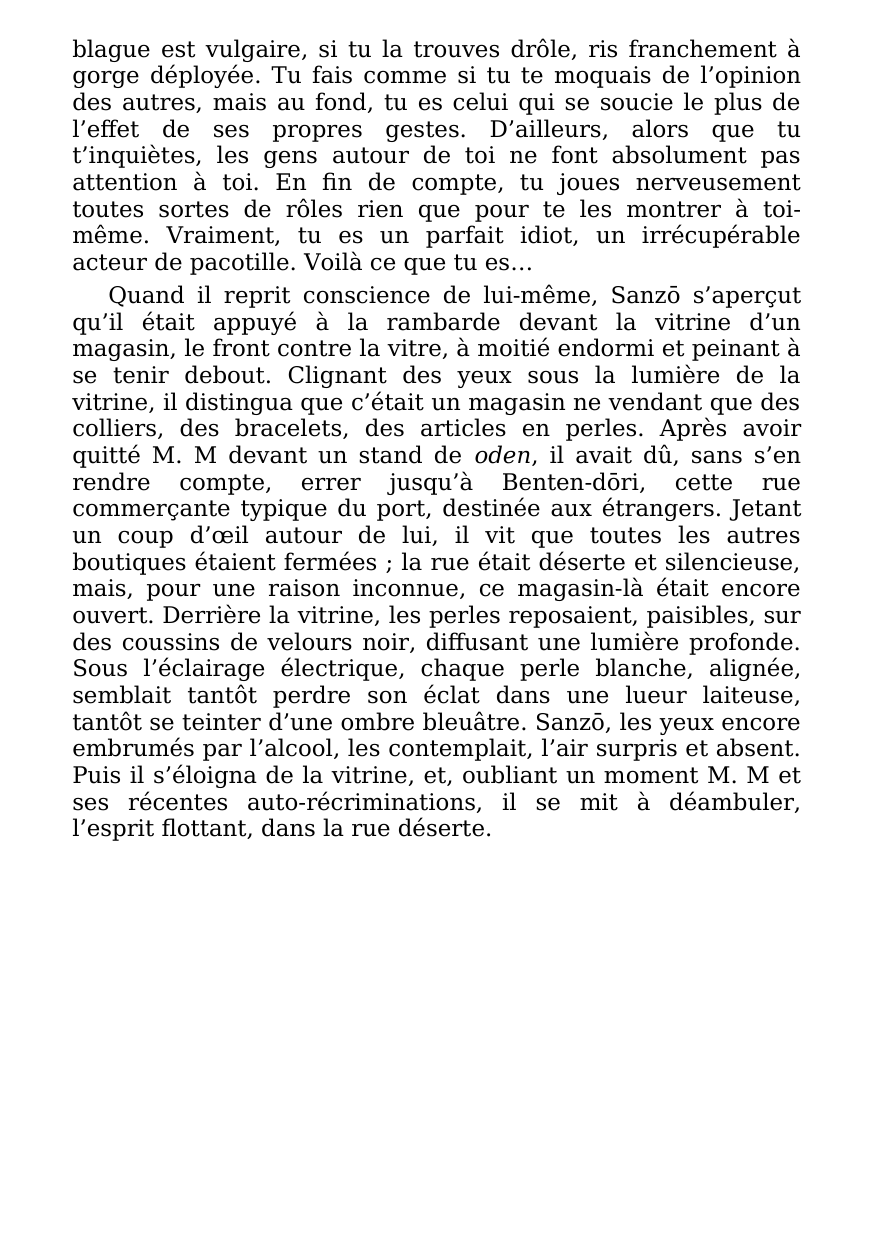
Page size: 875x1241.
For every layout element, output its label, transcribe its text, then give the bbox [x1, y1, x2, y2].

text Quand il reprit conscience de lui-même, Sanzō s’aperçut qu’il était appuyé à la rambarde devant la vitrine d’un magasin, le front contre la vitre, à moitié endormi et peinant à se tenir debout. Clignant des yeux sous la lumière de la vitrine, il distingua que c’était un magasin ne vendant que des colliers, des bracelets, des articles en perles. Après avoir quitté M. M devant un stand de oden, il avait dû, sans s’en rendre compte, errer jusqu’à Benten-dōri, cette rue commerçante typique du port, destinée aux étrangers. Jetant un coup d’œil autour de lui, il vit que toutes les autres boutiques étaient fermées ; la rue était déserte et silencieuse, mais, pour une raison inconnue, ce magasin-là était encore ouvert. Derrière la vitrine, les perles reposaient, paisibles, sur des coussins de velours noir, diffusant une lumière profonde. Sous l’éclairage électrique, chaque perle blanche, alignée, semblait tantôt perdre son éclat dans une lueur laiteuse, tantôt se teinter d’une ombre bleuâtre. Sanzō, les yeux encore embrumés par l’alcool, les contemplait, l’air surpris et absent. Puis il s’éloigna de la vitrine, et, oubliant un moment M. M et ses récentes auto-récriminations, il se mit à déambuler, l’esprit flottant, dans la rue déserte. [72, 282, 802, 842]
text blague est vulgaire, si tu la trouves drôle, ris franchement à gorge déployée. Tu fais comme si tu te moquais de l’opinion des autres, mais au fond, tu es celui qui se soucie le plus de l’effet de ses propres gestes. D’ailleurs, alors que tu t’inquiètes, les gens autour de toi ne font absolument pas attention à toi. En fin de compte, tu joues nerveusement toutes sortes de rôles rien que pour te les montrer à toi-même. Vraiment, tu es un parfait idiot, un irrécupérable acteur de pacotille. Voilà ce que tu es… [72, 36, 802, 276]
